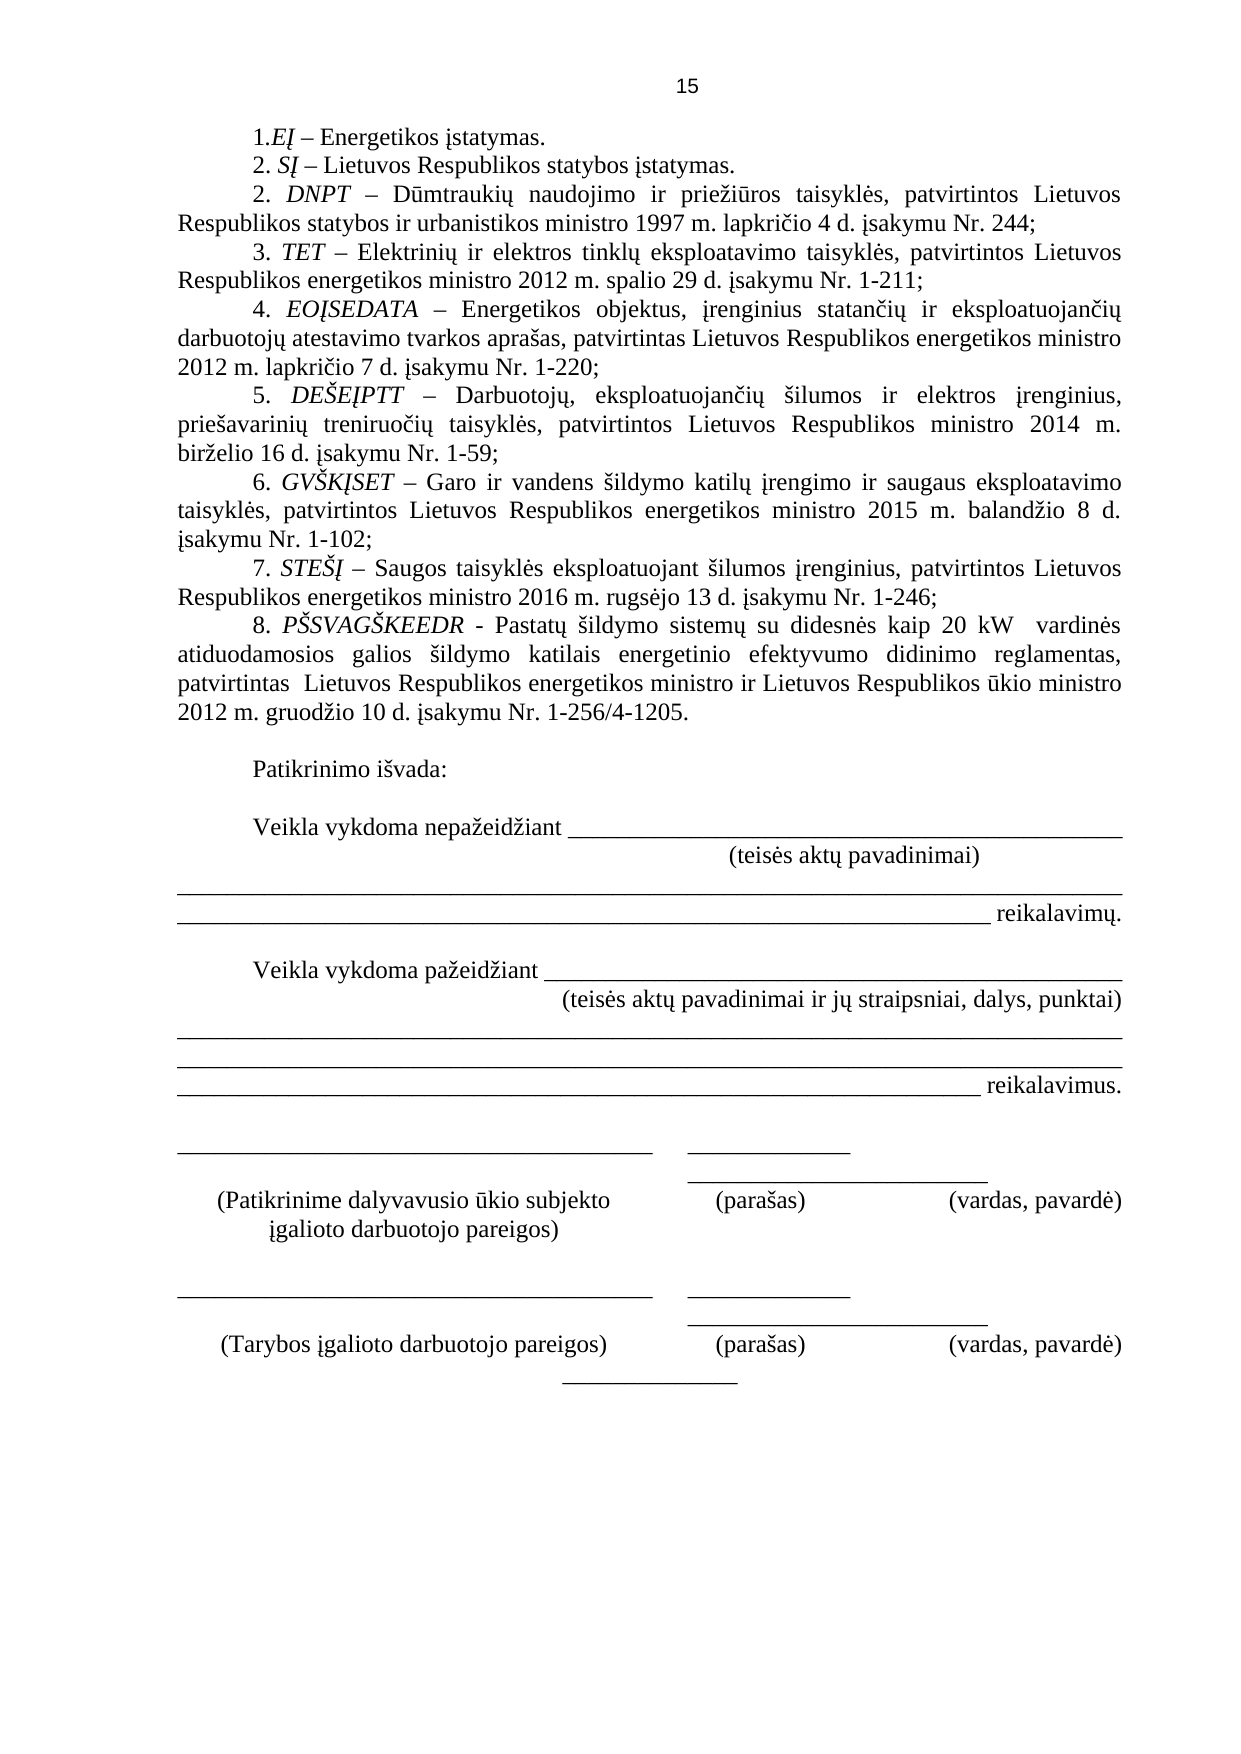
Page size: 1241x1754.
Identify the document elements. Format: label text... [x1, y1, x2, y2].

text (Tarybos įgalioto darbuotojo pareigos) (parašas) (vardas, pavardė) [177, 1329, 1122, 1358]
text 3. TET – Elektrinių ir elektros tinklų eksploatavimo taisyklės, patvirtintos Lietuvos Respublikos energetikos ministro 2012 m. spalio 29 d. įsakymu Nr. 1-211; [177, 237, 1122, 294]
text 1.EĮ – Energetikos įstatymas. [177, 122, 1122, 151]
text Veikla vykdoma pažeidžiant [177, 956, 1122, 984]
text ______________ [177, 1358, 1122, 1387]
text reikalavimus. [177, 1071, 1122, 1099]
text reikalavimų. [177, 898, 1122, 927]
text 5. DEŠEĮPTT – Darbuotojų, eksploatuojančių šilumos ir elektros įrenginius, priešavarinių treniruočių taisyklės, patvirtintos Lietuvos Respublikos ministro 2014 m. birželio 16 d. įsakymu Nr. 1-59; [177, 381, 1122, 467]
text įgalioto darbuotojo pareigos) [177, 1214, 1122, 1243]
text (teisės aktų pavadinimai ir jų straipsniai, dalys, punktai) [177, 984, 1122, 1013]
text (teisės aktų pavadinimai) [177, 841, 1122, 869]
text 4. EOĮSEDATA – Energetikos objektus, įrenginius statančių ir eksploatuojančių darbuotojų atestavimo tvarkos aprašas, patvirtintas Lietuvos Respublikos energetikos ministro 2012 m. lapkričio 7 d. įsakymu Nr. 1-220; [177, 294, 1122, 381]
text ______________________________________ _____________ ________________________ [177, 1272, 1122, 1329]
text 7. STEŠĮ – Saugos taisyklės eksploatuojant šilumos įrenginius, patvirtintos Lietuvos Respublikos energetikos ministro 2016 m. rugsėjo 13 d. įsakymu Nr. 1-246; [177, 553, 1122, 611]
text 2. SĮ – Lietuvos Respublikos statybos įstatymas. [177, 151, 1122, 179]
text Veikla vykdoma nepažeidžiant [177, 812, 1122, 841]
text 2. DNPT – Dūmtraukių naudojimo ir priežiūros taisyklės, patvirtintos Lietuvos Respublikos statybos ir urbanistikos ministro 1997 m. lapkričio 4 d. įsakymu Nr. 244; [177, 179, 1122, 237]
text ______________________________________ _____________ ________________________ [177, 1128, 1122, 1186]
text Patikrinimo išvada: [177, 754, 1122, 783]
text 6. GVŠKĮSET – Garo ir vandens šildymo katilų įrengimo ir saugaus eksploatavimo taisyklės, patvirtintos Lietuvos Respublikos energetikos ministro 2015 m. balandžio 8 d. įsakymu Nr. 1-102; [177, 467, 1122, 553]
text 8. PŠSVAGŠKEEDR - Pastatų šildymo sistemų su didesnės kaip 20 kW vardinės atiduodamosios galios šildymo katilais energetinio efektyvumo didinimo reglamentas, patvirtintas Lietuvos Respublikos energetikos ministro ir Lietuvos Respublikos ūkio ministro 2012 m. gruodžio 10 d. įsakymu Nr. 1-256/4-1205. [177, 611, 1122, 726]
text (Patikrinime dalyvavusio ūkio subjekto (parašas) (vardas, pavardė) [177, 1186, 1122, 1214]
